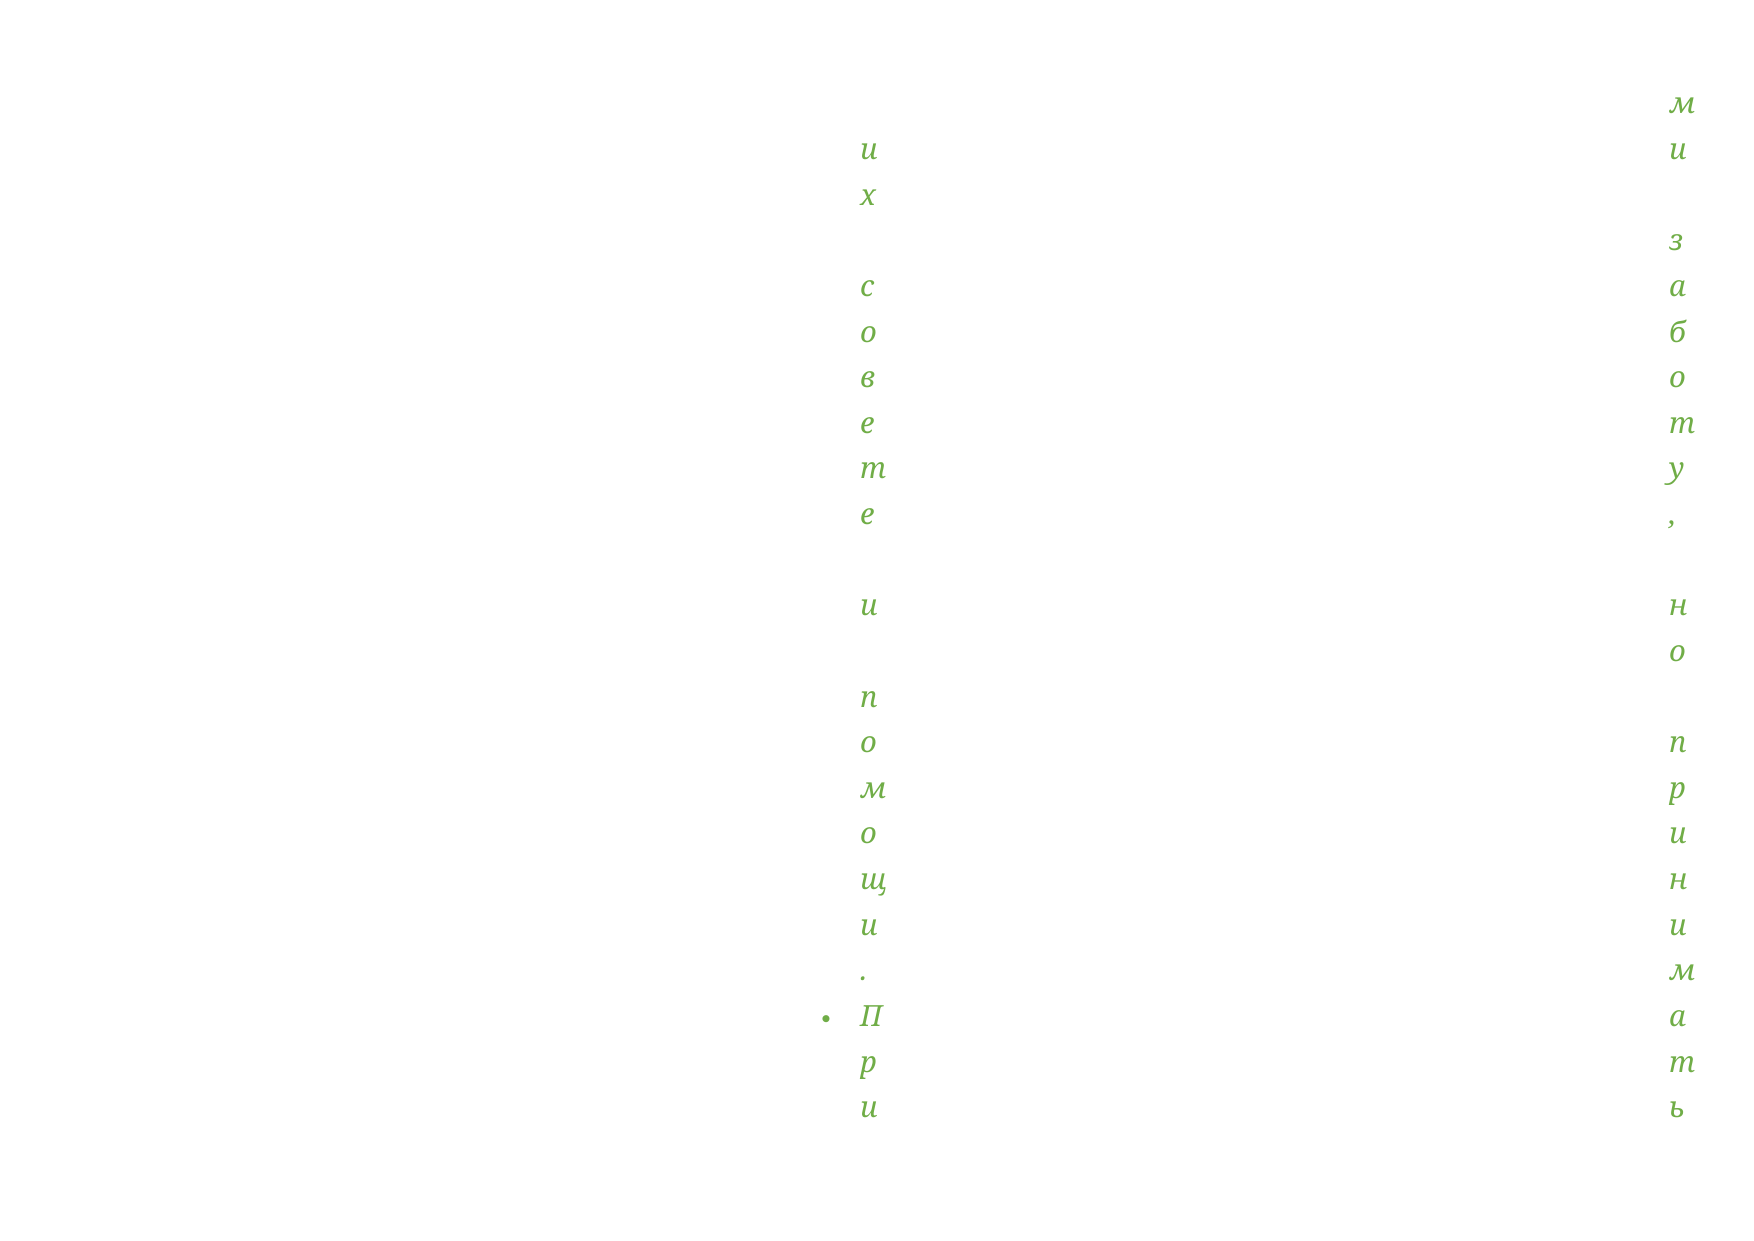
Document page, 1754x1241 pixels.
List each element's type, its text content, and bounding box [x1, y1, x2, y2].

list Дай понять родителям, что ты нуждаешься в их совете и помощи. [860, 792, 868, 989]
list Дай понять родителям, что ты нуждаешься в их совете и помощи. [860, 199, 868, 796]
